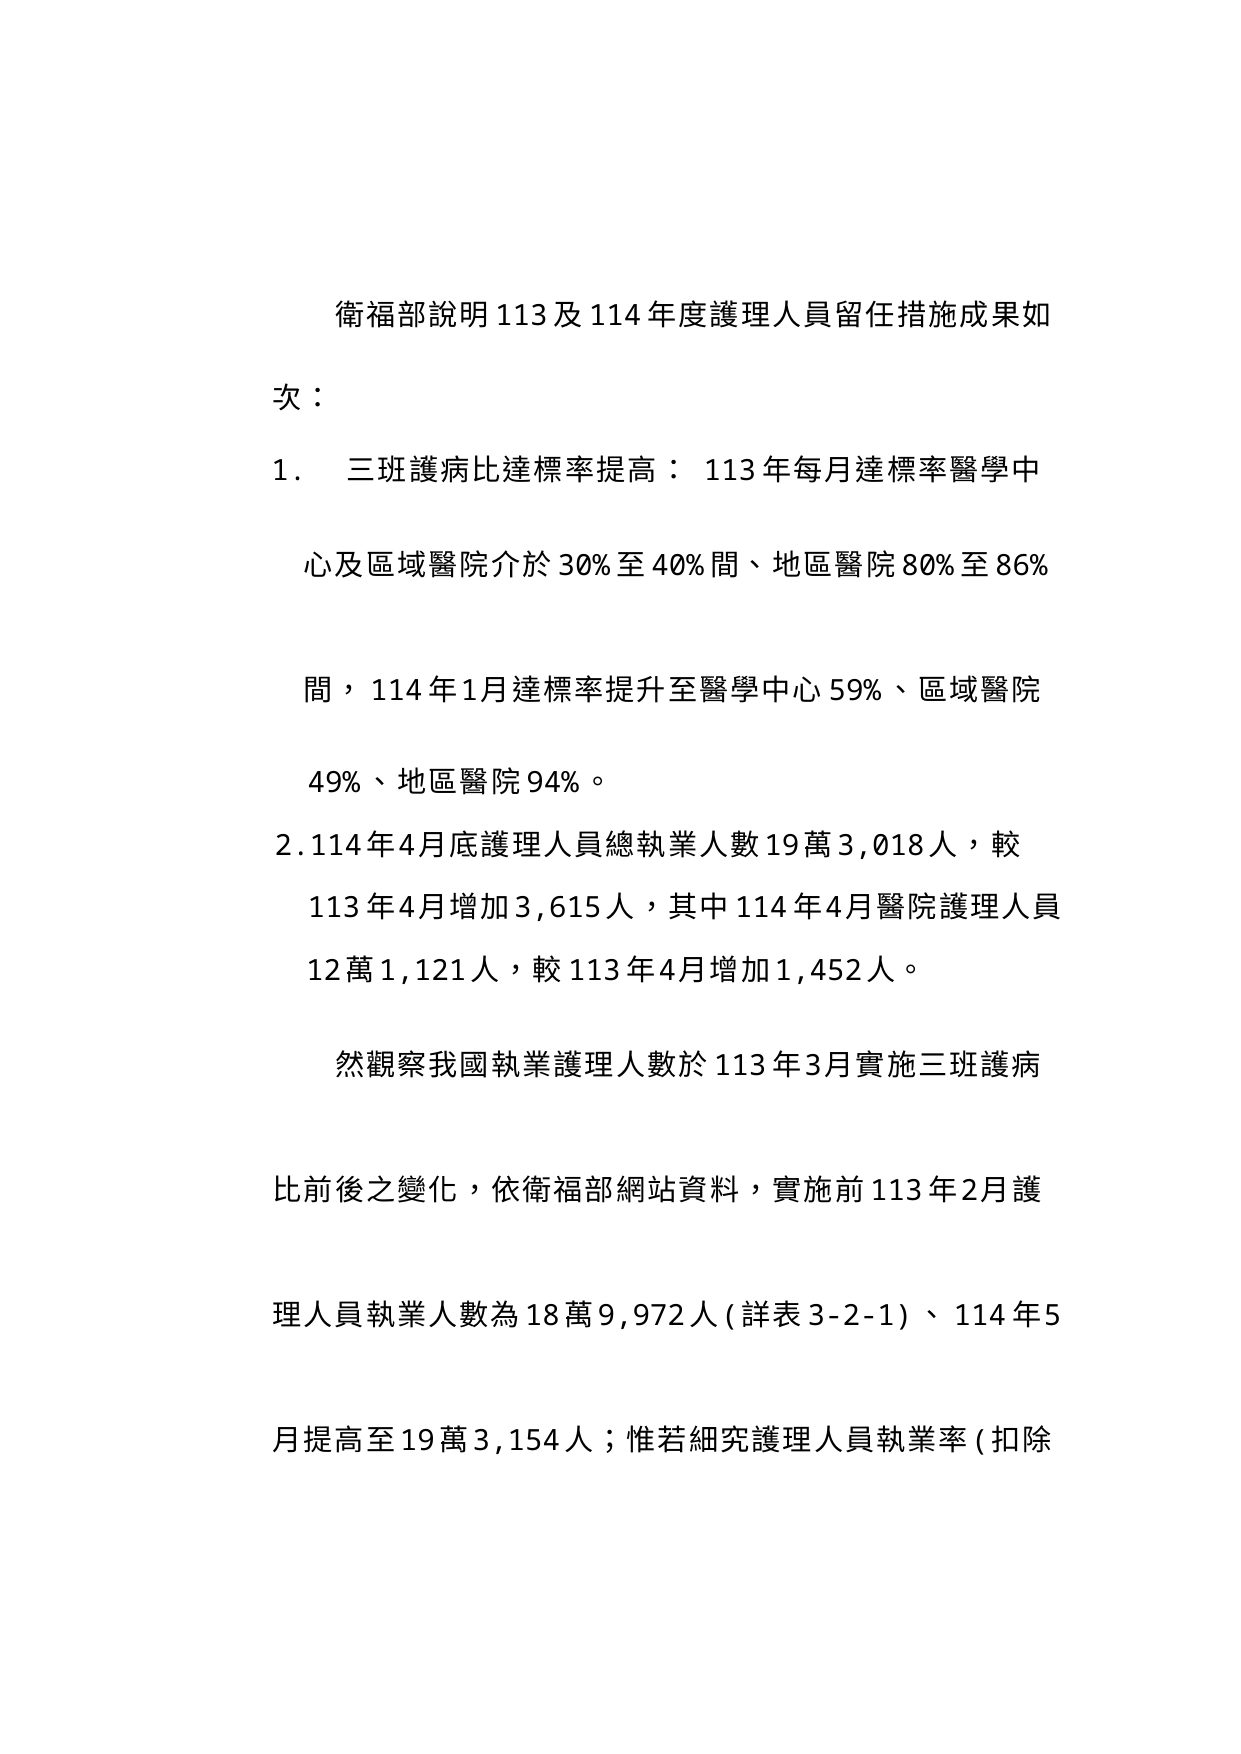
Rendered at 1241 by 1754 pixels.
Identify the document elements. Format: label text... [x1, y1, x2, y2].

text 然觀察我國執業護理人數於113年3月實施三班護病比前後之變化，依衛福部網站資料，實施前113年2月護理人員執業人數為18萬9,972人(詳表3-2-1)、114年5月提高至19萬3,154人；惟若細究護理人員執業率(扣除65歲以上)，實施三班護病比措施前，113年2月為62.72%，實施後114年5月則為62.36%，反低於實施前。 [266, 979, 1063, 1479]
text 衛福部說明113及114年度護理人員留任措施成果如次： [266, 229, 1063, 417]
text 2.114年4月底護理人員總執業人數19萬3,018人，較113年4月增加3,615人，其中114年4月醫院護理人員12萬1,121人，較113年4月增加1,452人。 [266, 792, 1063, 979]
text 1. 三班護病比達標率提高：113年每月達標率醫學中心及區域醫院介於30%至40%間、地區醫院80%至86%間，114年1月達標率提升至醫學中心59%、區域醫院49%、地區醫院94%。 [266, 417, 1063, 792]
